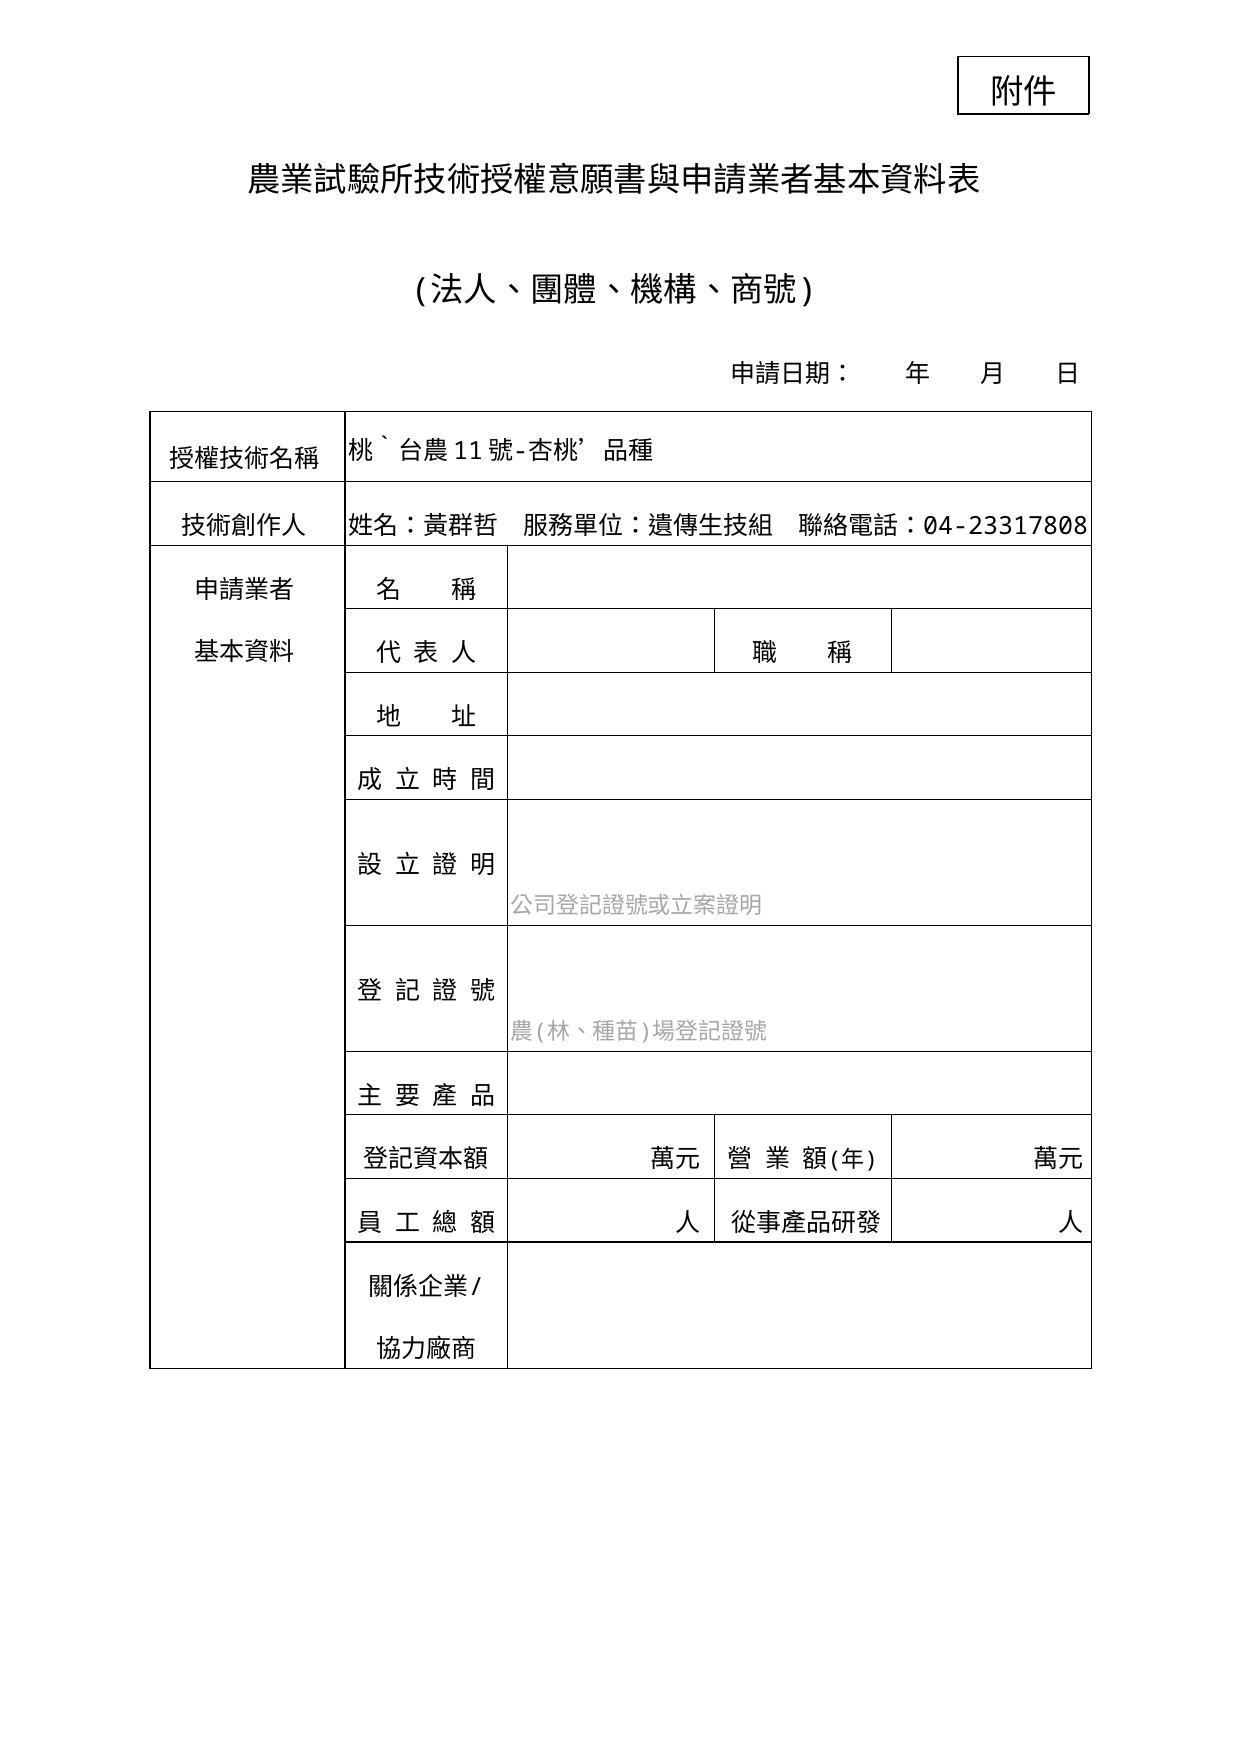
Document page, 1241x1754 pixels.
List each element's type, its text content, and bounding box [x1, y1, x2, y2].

table_cell 技術創作人 [151, 482, 344, 544]
table_cell 萬元 [892, 1115, 1091, 1178]
table_cell 農(林、種苗)場登記證號 [508, 926, 1091, 1051]
text [959, 57, 1088, 113]
table_cell [508, 736, 1091, 799]
table_cell 名 稱 [346, 546, 507, 608]
table_cell [892, 609, 1091, 672]
table_cell 從事產品研發 [715, 1179, 891, 1241]
table_cell [508, 673, 1091, 735]
table_cell 設 立 證 明 [346, 800, 507, 925]
table_cell 姓名：黃群哲 服務單位：遺傳生技組 聯絡電話：04-23317808 [346, 482, 1091, 544]
table_cell 代 表 人 [346, 609, 507, 672]
table_cell 地 址 [346, 673, 507, 735]
table_cell 申請業者 基本資料 [151, 546, 344, 1367]
table_cell [508, 546, 1091, 608]
text 附件二 [974, 65, 1072, 106]
table_cell [508, 1243, 1091, 1367]
table_header 授權技術名稱 [151, 412, 344, 481]
table_cell 員 工 總 額 [346, 1179, 507, 1241]
table_cell 職 稱 [715, 609, 891, 672]
table_cell 登記資本額 [346, 1115, 507, 1178]
table_header 桃｀台農11號-杏桃’品種 [346, 412, 1091, 481]
table_cell [508, 1052, 1091, 1114]
table_cell 公司登記證號或立案證明 [508, 800, 1091, 925]
table_cell 成 立 時 間 [346, 736, 507, 799]
table_cell 人 [892, 1179, 1091, 1241]
table_cell 關係企業/ 協力廠商 [346, 1243, 507, 1367]
table_cell 登 記 證 號 [346, 926, 507, 1051]
text 申請日期： 年 月 日 [150, 330, 1080, 392]
table_cell 人 [508, 1179, 714, 1241]
table_cell [508, 609, 714, 672]
table_cell 營 業 額(年) [715, 1115, 891, 1178]
table_cell 萬元 [508, 1115, 714, 1178]
text 農業試驗所技術授權意願書與申請業者基本資料表 [150, 153, 1077, 201]
text (法人、團體、機構、商號) [150, 263, 1077, 311]
table_cell 主 要 產 品 [346, 1052, 507, 1114]
